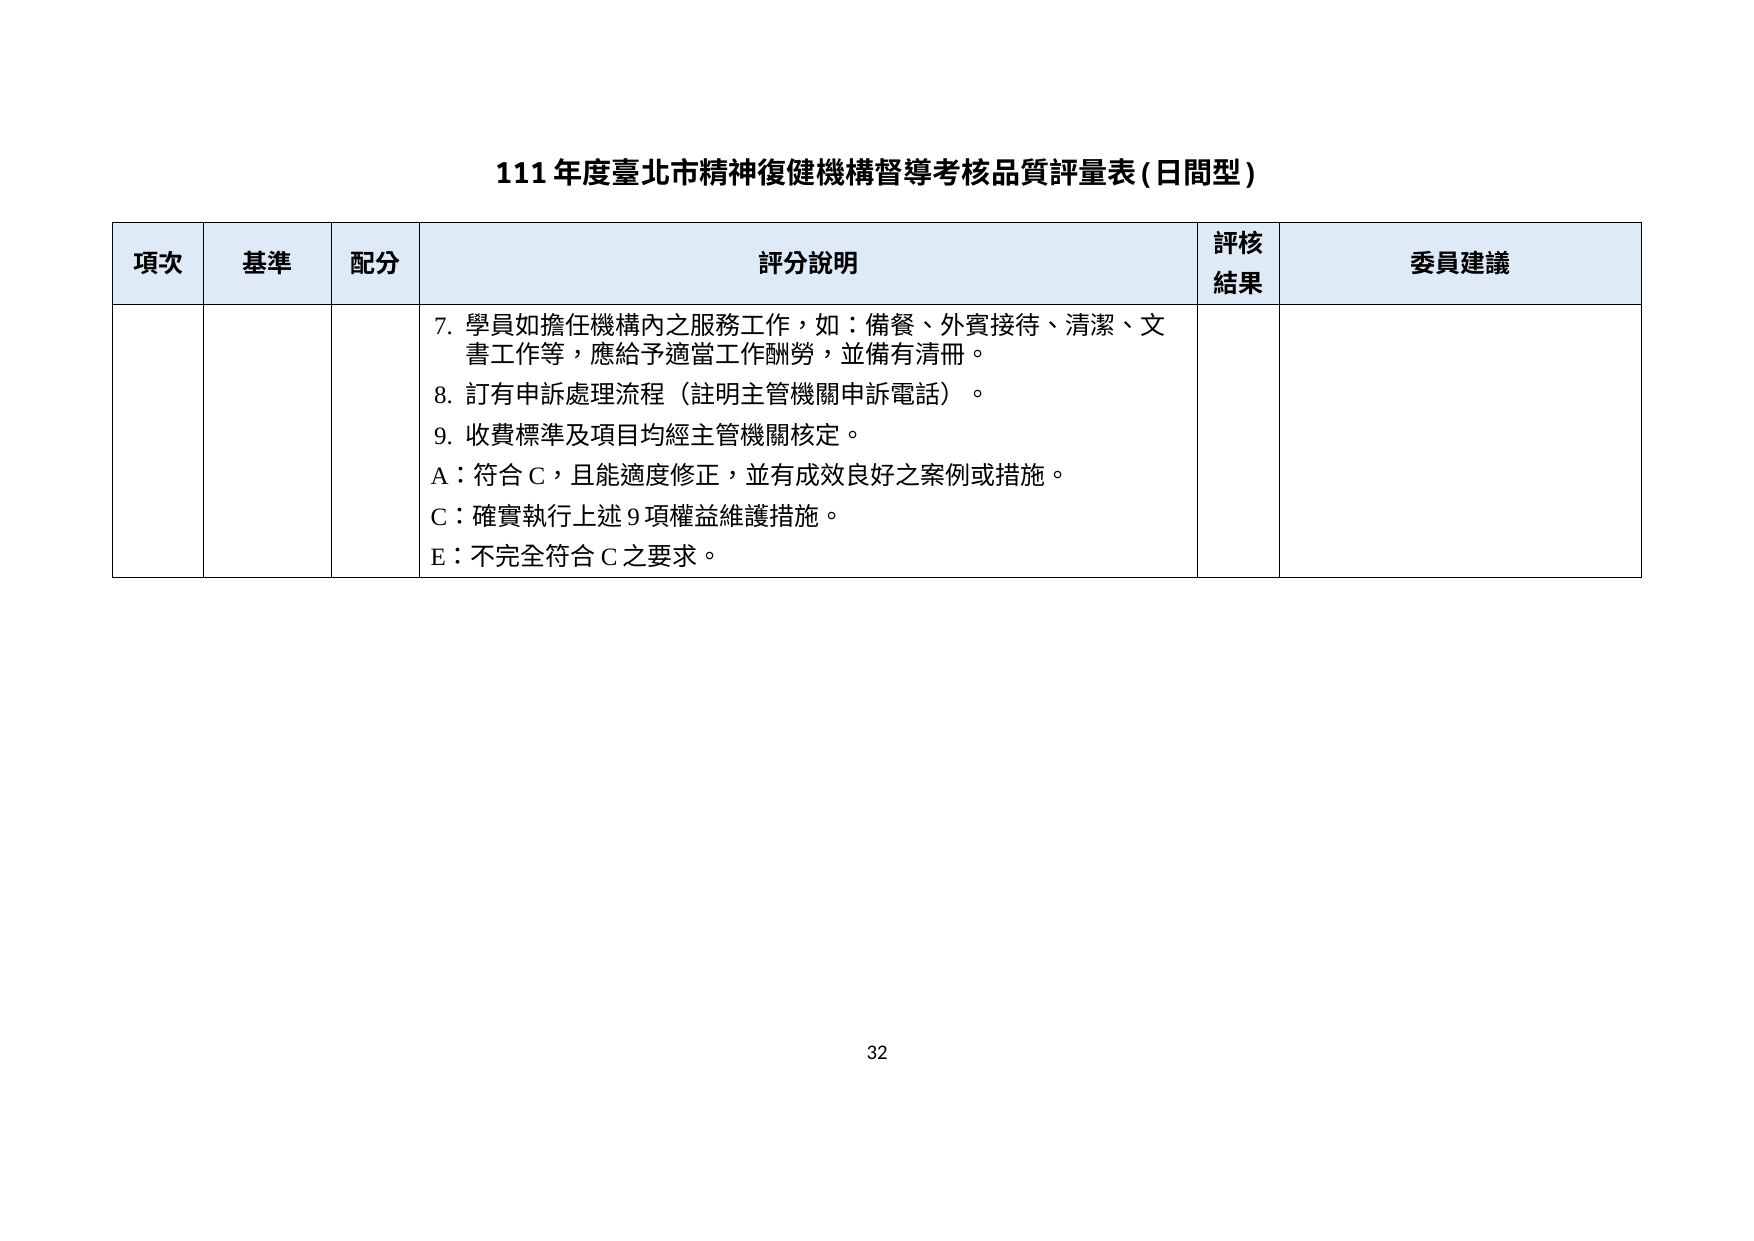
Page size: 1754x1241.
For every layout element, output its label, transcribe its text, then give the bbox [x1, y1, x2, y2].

table_header 評核 結果 [1198, 223, 1279, 304]
table_cell [204, 305, 331, 577]
table_cell [113, 305, 203, 577]
table_header 委員建議 [1280, 223, 1641, 304]
table_cell [332, 305, 419, 577]
table_header 評分說明 [420, 223, 1197, 304]
table_header 基準 [204, 223, 331, 304]
table_cell 目的： 機構應落實學員權益維護措施，確保以人為中心之社區復健。 落實精神衛生法有關權益之相關規定。 訂有性騷擾防治辦法且確實教育學員周知。 機構應依學員學習需求，提出維護教育權益的具體方法、策略，並納入個別化服務計畫執行且有紀錄。 如需錄音或錄影需獲得學員同意，並有同意書。 學員相關權益或公約規範有以學員易懂之文字描述且張貼於明顯處，內容以書面告知學員並有簽名。 設施及設備應維護學員隱私。 學員如擔任機構內之服務工作，如：備餐、外賓接待、清潔、文書工作等，應給予適當工作酬勞，並備有清冊。 訂有申訴處理流程（註明主管機關申訴電話）。 收費標準及項目均經主管機關核定。 A：符合C，且能適度修正，並有成效良好之案例或措施。 C：確實執行上述9項權益維護措施。 E：不完全符合C之要求。 [420, 305, 1197, 577]
table_header 配分 [332, 223, 419, 304]
table_header 項次 [113, 223, 203, 304]
table_cell [1198, 305, 1279, 577]
table_cell [1280, 305, 1641, 577]
